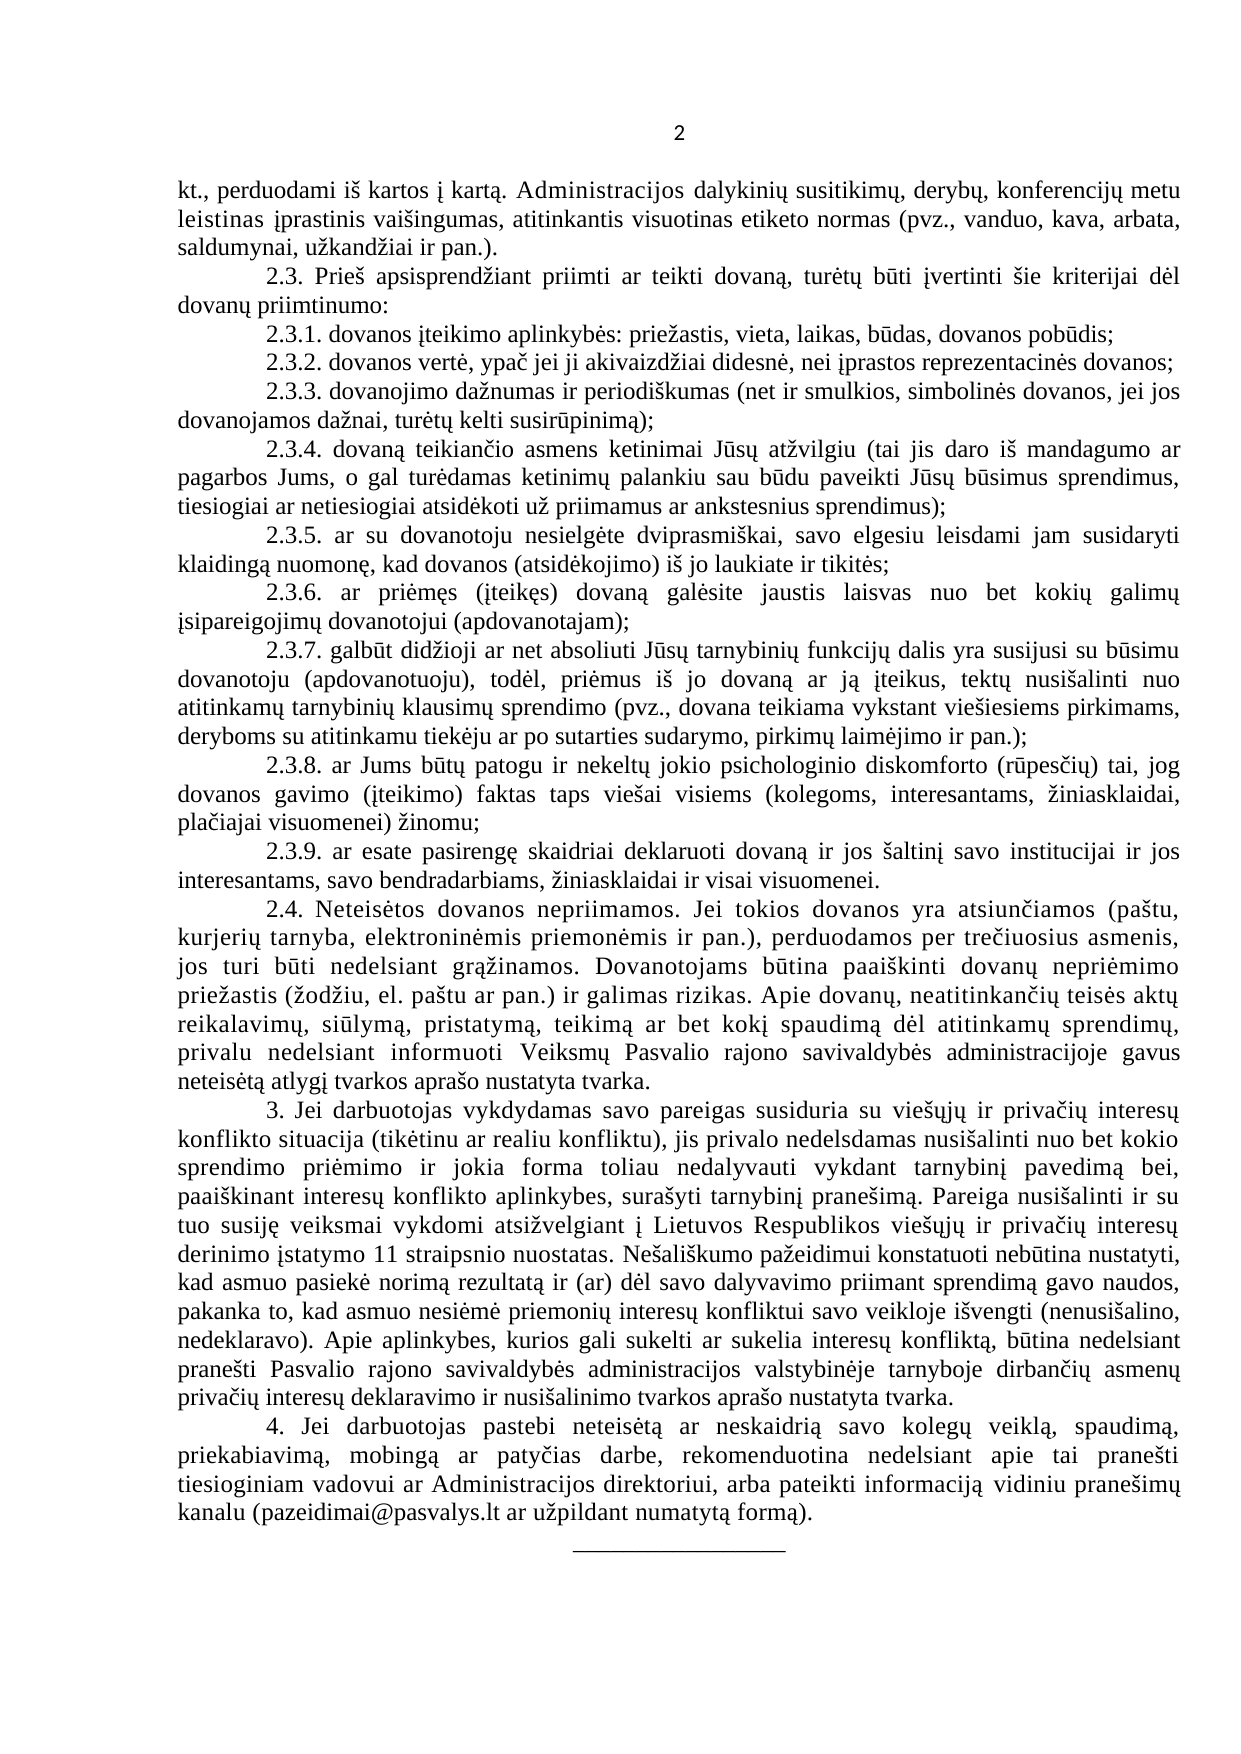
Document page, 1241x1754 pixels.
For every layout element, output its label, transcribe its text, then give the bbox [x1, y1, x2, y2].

text 4. Jei darbuotojas pastebi neteisėtą ar neskaidrią savo kolegų veiklą, spaudimą, priekabiavimą, mobingą ar patyčias darbe, rekomenduotina nedelsiant apie tai pranešti tiesioginiam vadovui ar Administracijos direktoriui, arba pateikti informaciją vidiniu pranešimų kanalu (pazeidimai@pasvalys.lt ar užpildant numatytą formą). [177, 1411, 1181, 1526]
text kt., perduodami iš kartos į kartą. Administracijos dalykinių susitikimų, derybų, konferencijų metu leistinas įprastinis vaišingumas, atitinkantis visuotinas etiketo normas (pvz., vanduo, kava, arbata, saldumynai, užkandžiai ir pan.). [177, 175, 1181, 261]
text _________________ [177, 1526, 1181, 1555]
text 2.3.3. dovanojimo dažnumas ir periodiškumas (net ir smulkios, simbolinės dovanos, jei jos dovanojamos dažnai, turėtų kelti susirūpinimą); [177, 376, 1181, 434]
text 2.4. Neteisėtos dovanos nepriimamos. Jei tokios dovanos yra atsiunčiamos (paštu, kurjerių tarnyba, elektroninėmis priemonėmis ir pan.), perduodamos per trečiuosius asmenis, jos turi būti nedelsiant grąžinamos. Dovanotojams būtina paaiškinti dovanų nepriėmimo priežastis (žodžiu, el. paštu ar pan.) ir galimas rizikas. Apie dovanų, neatitinkančių teisės aktų reikalavimų, siūlymą, pristatymą, teikimą ar bet kokį spaudimą dėl atitinkamų sprendimų, privalu nedelsiant informuoti Veiksmų Pasvalio rajono savivaldybės administracijoje gavus neteisėtą atlygį tvarkos aprašo nustatyta tvarka. [177, 894, 1181, 1095]
text 2.3.2. dovanos vertė, ypač jei ji akivaizdžiai didesnė, nei įprastos reprezentacinės dovanos; [177, 347, 1181, 376]
text 2.3.6. ar priėmęs (įteikęs) dovaną galėsite jaustis laisvas nuo bet kokių galimų įsipareigojimų dovanotojui (apdovanotajam); [177, 577, 1181, 635]
text 3. Jei darbuotojas vykdydamas savo pareigas susiduria su viešųjų ir privačių interesų konflikto situacija (tikėtinu ar realiu konfliktu), jis privalo nedelsdamas nusišalinti nuo bet kokio sprendimo priėmimo ir jokia forma toliau nedalyvauti vykdant tarnybinį pavedimą bei, paaiškinant interesų konflikto aplinkybes, surašyti tarnybinį pranešimą. Pareiga nusišalinti ir su tuo susiję veiksmai vykdomi atsižvelgiant į Lietuvos Respublikos viešųjų ir privačių interesų derinimo įstatymo 11 straipsnio nuostatas. Nešališkumo pažeidimui konstatuoti nebūtina nustatyti, kad asmuo pasiekė norimą rezultatą ir (ar) dėl savo dalyvavimo priimant sprendimą gavo naudos, pakanka to, kad asmuo nesiėmė priemonių interesų konfliktui savo veikloje išvengti (nenusišalino, nedeklaravo). Apie aplinkybes, kurios gali sukelti ar sukelia interesų konfliktą, būtina nedelsiant pranešti Pasvalio rajono savivaldybės administracijos valstybinėje tarnyboje dirbančių asmenų privačių interesų deklaravimo ir nusišalinimo tvarkos aprašo nustatyta tvarka. [177, 1095, 1181, 1411]
text 2.3.7. galbūt didžioji ar net absoliuti Jūsų tarnybinių funkcijų dalis yra susijusi su būsimu dovanotoju (apdovanotuoju), todėl, priėmus iš jo dovaną ar ją įteikus, tektų nusišalinti nuo atitinkamų tarnybinių klausimų sprendimo (pvz., dovana teikiama vykstant viešiesiems pirkimams, deryboms su atitinkamu tiekėju ar po sutarties sudarymo, pirkimų laimėjimo ir pan.); [177, 635, 1181, 750]
text 2.3.8. ar Jums būtų patogu ir nekeltų jokio psichologinio diskomforto (rūpesčių) tai, jog dovanos gavimo (įteikimo) faktas taps viešai visiems (kolegoms, interesantams, žiniasklaidai, plačiajai visuomenei) žinomu; [177, 750, 1181, 836]
text 2.3.4. dovaną teikiančio asmens ketinimai Jūsų atžvilgiu (tai jis daro iš mandagumo ar pagarbos Jums, o gal turėdamas ketinimų palankiu sau būdu paveikti Jūsų būsimus sprendimus, tiesiogiai ar netiesiogiai atsidėkoti už priimamus ar ankstesnius sprendimus); [177, 434, 1181, 520]
text 2.3.9. ar esate pasirengę skaidriai deklaruoti dovaną ir jos šaltinį savo institucijai ir jos interesantams, savo bendradarbiams, žiniasklaidai ir visai visuomenei. [177, 836, 1181, 894]
text 2.3.1. dovanos įteikimo aplinkybės: priežastis, vieta, laikas, būdas, dovanos pobūdis; [177, 319, 1181, 347]
text 2.3. Prieš apsisprendžiant priimti ar teikti dovaną, turėtų būti įvertinti šie kriterijai dėl dovanų priimtinumo: [177, 261, 1181, 319]
text 2.3.5. ar su dovanotoju nesielgėte dviprasmiškai, savo elgesiu leisdami jam susidaryti klaidingą nuomonę, kad dovanos (atsidėkojimo) iš jo laukiate ir tikitės; [177, 520, 1181, 577]
